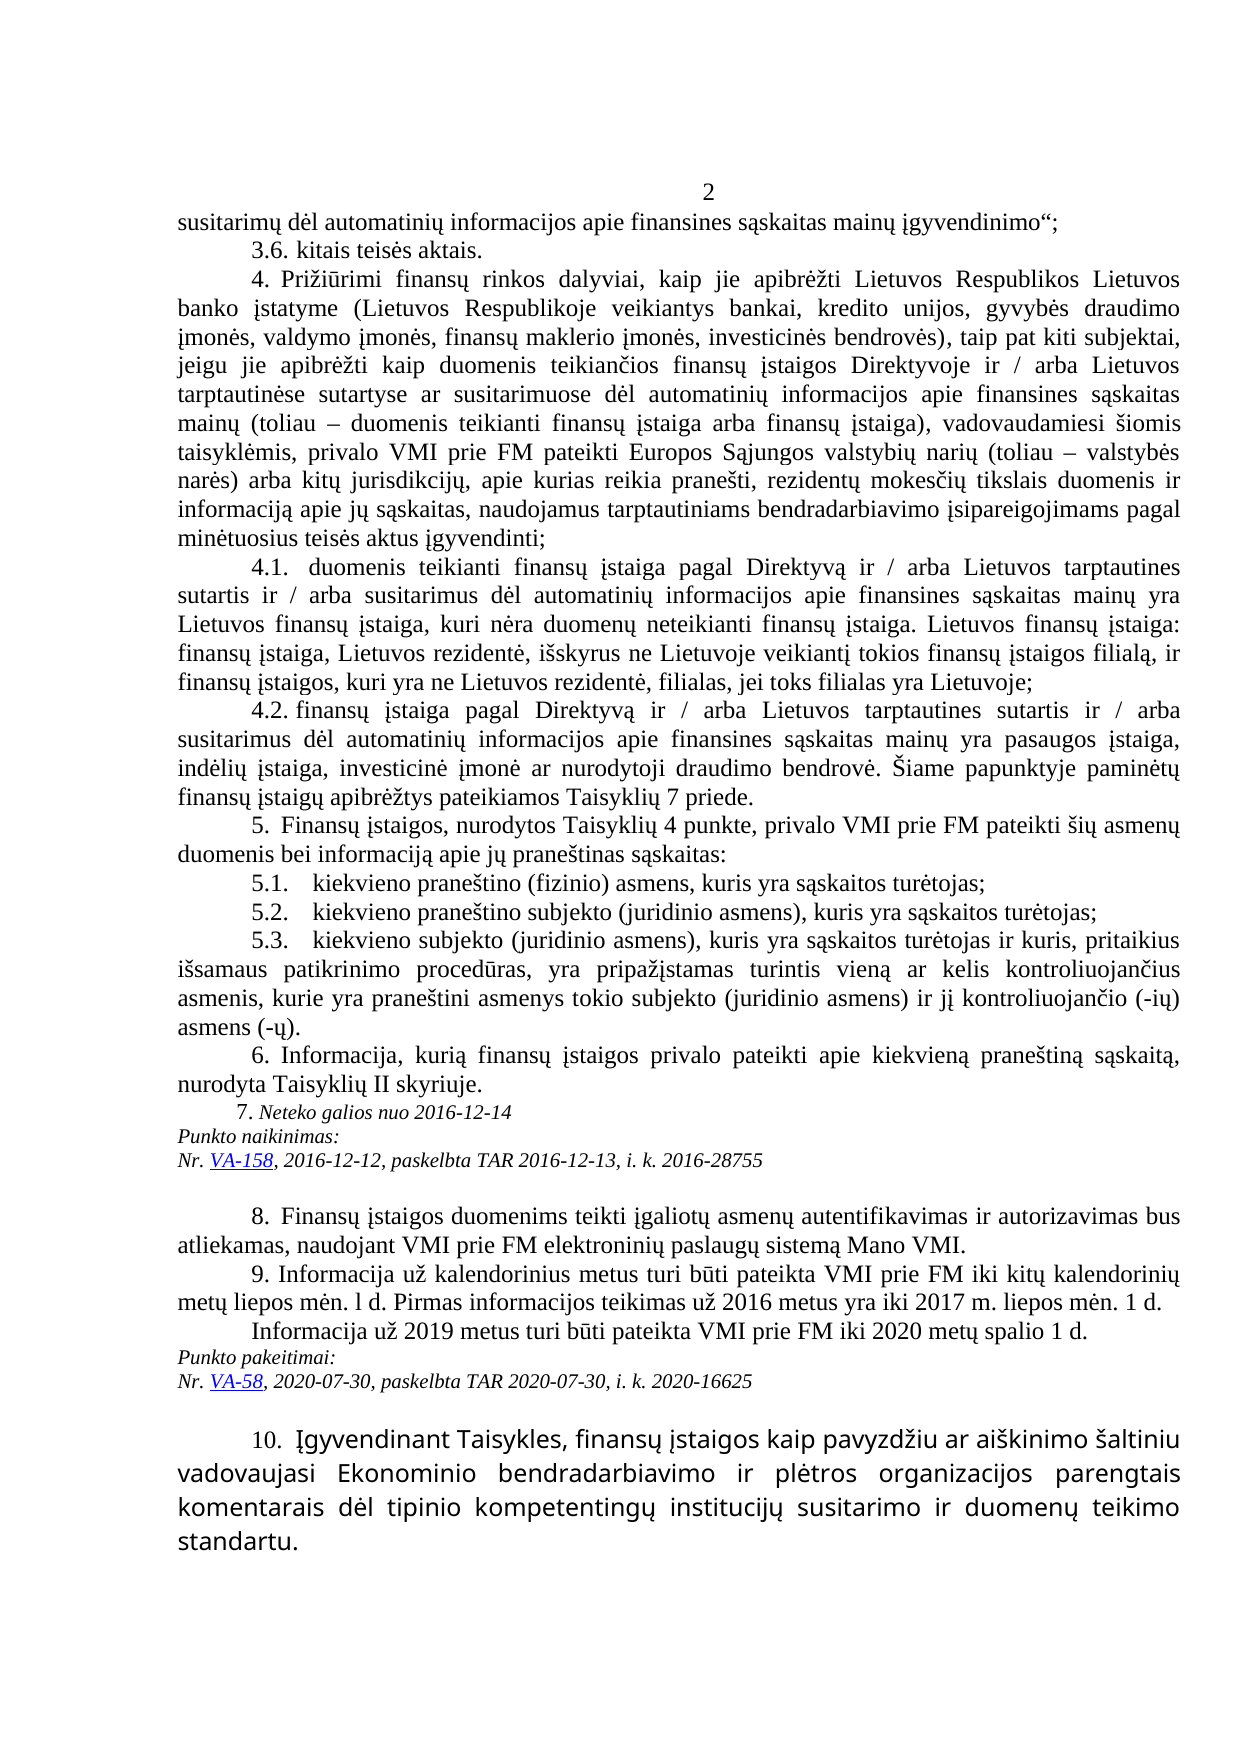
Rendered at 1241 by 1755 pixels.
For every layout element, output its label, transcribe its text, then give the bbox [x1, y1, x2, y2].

text Informacija už 2019 metus turi būti pateikta VMI prie FM iki 2020 metų spalio 1 d. [177, 1316, 1181, 1345]
text susitarimų dėl automatinių informacijos apie finansines sąskaitas mainų įgyvendinimo“; [177, 207, 1181, 235]
text Punkto naikinimas: [177, 1124, 1181, 1148]
subtitle 5. Finansų įstaigos, nurodytos Taisyklių 4 punkte, privalo VMI prie FM pateikti šių asmenų duomenis bei informaciją apie jų praneštinas sąskaitas: [177, 810, 1181, 868]
text Nr. VA-158, 2016-12-12, paskelbta TAR 2016-12-13, i. k. 2016-28755 [177, 1148, 1181, 1172]
subtitle 8. Finansų įstaigos duomenims teikti įgaliotų asmenų autentifikavimas ir autorizavimas bus atliekamas, naudojant VMI prie FM elektroninių paslaugų sistemą Mano VMI. [177, 1201, 1181, 1259]
text 3.6. kitais teisės aktais. [177, 235, 1181, 264]
text 5.2. kiekvieno praneštino subjekto (juridinio asmens), kuris yra sąskaitos turėtojas; [177, 897, 1181, 925]
text 4. Prižiūrimi finansų rinkos dalyviai, kaip jie apibrėžti Lietuvos Respublikos Lietuvos banko įstatyme (Lietuvos Respublikoje veikiantys bankai, kredito unijos, gyvybės draudimo įmonės, valdymo įmonės, finansų maklerio įmonės, investicinės bendrovės), taip pat kiti subjektai, jeigu jie apibrėžti kaip duomenis teikiančios finansų įstaigos Direktyvoje ir / arba Lietuvos tarptautinėse sutartyse ar susitarimuose dėl automatinių informacijos apie finansines sąskaitas mainų (toliau – duomenis teikianti finansų įstaiga arba finansų įstaiga), vadovaudamiesi šiomis taisyklėmis, privalo VMI prie FM pateikti Europos Sąjungos valstybių narių (toliau – valstybės narės) arba kitų jurisdikcijų, apie kurias reikia pranešti, rezidentų mokesčių tikslais duomenis ir informaciją apie jų sąskaitas, naudojamus tarptautiniams bendradarbiavimo įsipareigojimams pagal minėtuosius teisės aktus įgyvendinti; [177, 264, 1181, 552]
text Nr. VA-58, 2020-07-30, paskelbta TAR 2020-07-30, i. k. 2020-16625 [177, 1369, 1181, 1393]
text 7. Neteko galios nuo 2016-12-14 [177, 1098, 1181, 1124]
subtitle 4.2. finansų įstaiga pagal Direktyvą ir / arba Lietuvos tarptautines sutartis ir / arba susitarimus dėl automatinių informacijos apie finansines sąskaitas mainų yra pasaugos įstaiga, indėlių įstaiga, investicinė įmonė ar nurodytoji draudimo bendrovė. Šiame papunktyje paminėtų finansų įstaigų apibrėžtys pateikiamos Taisyklių 7 priede. [177, 695, 1181, 810]
subtitle 6. Informacija, kurią finansų įstaigos privalo pateikti apie kiekvieną praneštiną sąskaitą, nurodyta Taisyklių II skyriuje. [177, 1040, 1181, 1098]
text 5.1. kiekvieno praneštino (fizinio) asmens, kuris yra sąskaitos turėtojas; [177, 868, 1181, 897]
text 4.1. duomenis teikianti finansų įstaiga pagal Direktyvą ir / arba Lietuvos tarptautines sutartis ir / arba susitarimus dėl automatinių informacijos apie finansines sąskaitas mainų yra Lietuvos finansų įstaiga, kuri nėra duomenų neteikianti finansų įstaiga. Lietuvos finansų įstaiga: finansų įstaiga, Lietuvos rezidentė, išskyrus ne Lietuvoje veikiantį tokios finansų įstaigos filialą, ir finansų įstaigos, kuri yra ne Lietuvos rezidentė, filialas, jei toks filialas yra Lietuvoje; [177, 552, 1181, 695]
text 5.3. kiekvieno subjekto (juridinio asmens), kuris yra sąskaitos turėtojas ir kuris, pritaikius išsamaus patikrinimo procedūras, yra pripažįstamas turintis vieną ar kelis kontroliuojančius asmenis, kurie yra praneštini asmenys tokio subjekto (juridinio asmens) ir jį kontroliuojančio (-ių) asmens (-ų). [177, 925, 1181, 1040]
text Punkto pakeitimai: [177, 1345, 1181, 1369]
subtitle 10. Įgyvendinant Taisykles, finansų įstaigos kaip pavyzdžiu ar aiškinimo šaltiniu vadovaujasi Ekonominio bendradarbiavimo ir plėtros organizacijos parengtais komentarais dėl tipinio kompetentingų institucijų susitarimo ir duomenų teikimo standartu. [177, 1422, 1181, 1558]
text 9. Informacija už kalendorinius metus turi būti pateikta VMI prie FM iki kitų kalendorinių metų liepos mėn. l d. Pirmas informacijos teikimas už 2016 metus yra iki 2017 m. liepos mėn. 1 d. [177, 1259, 1181, 1316]
